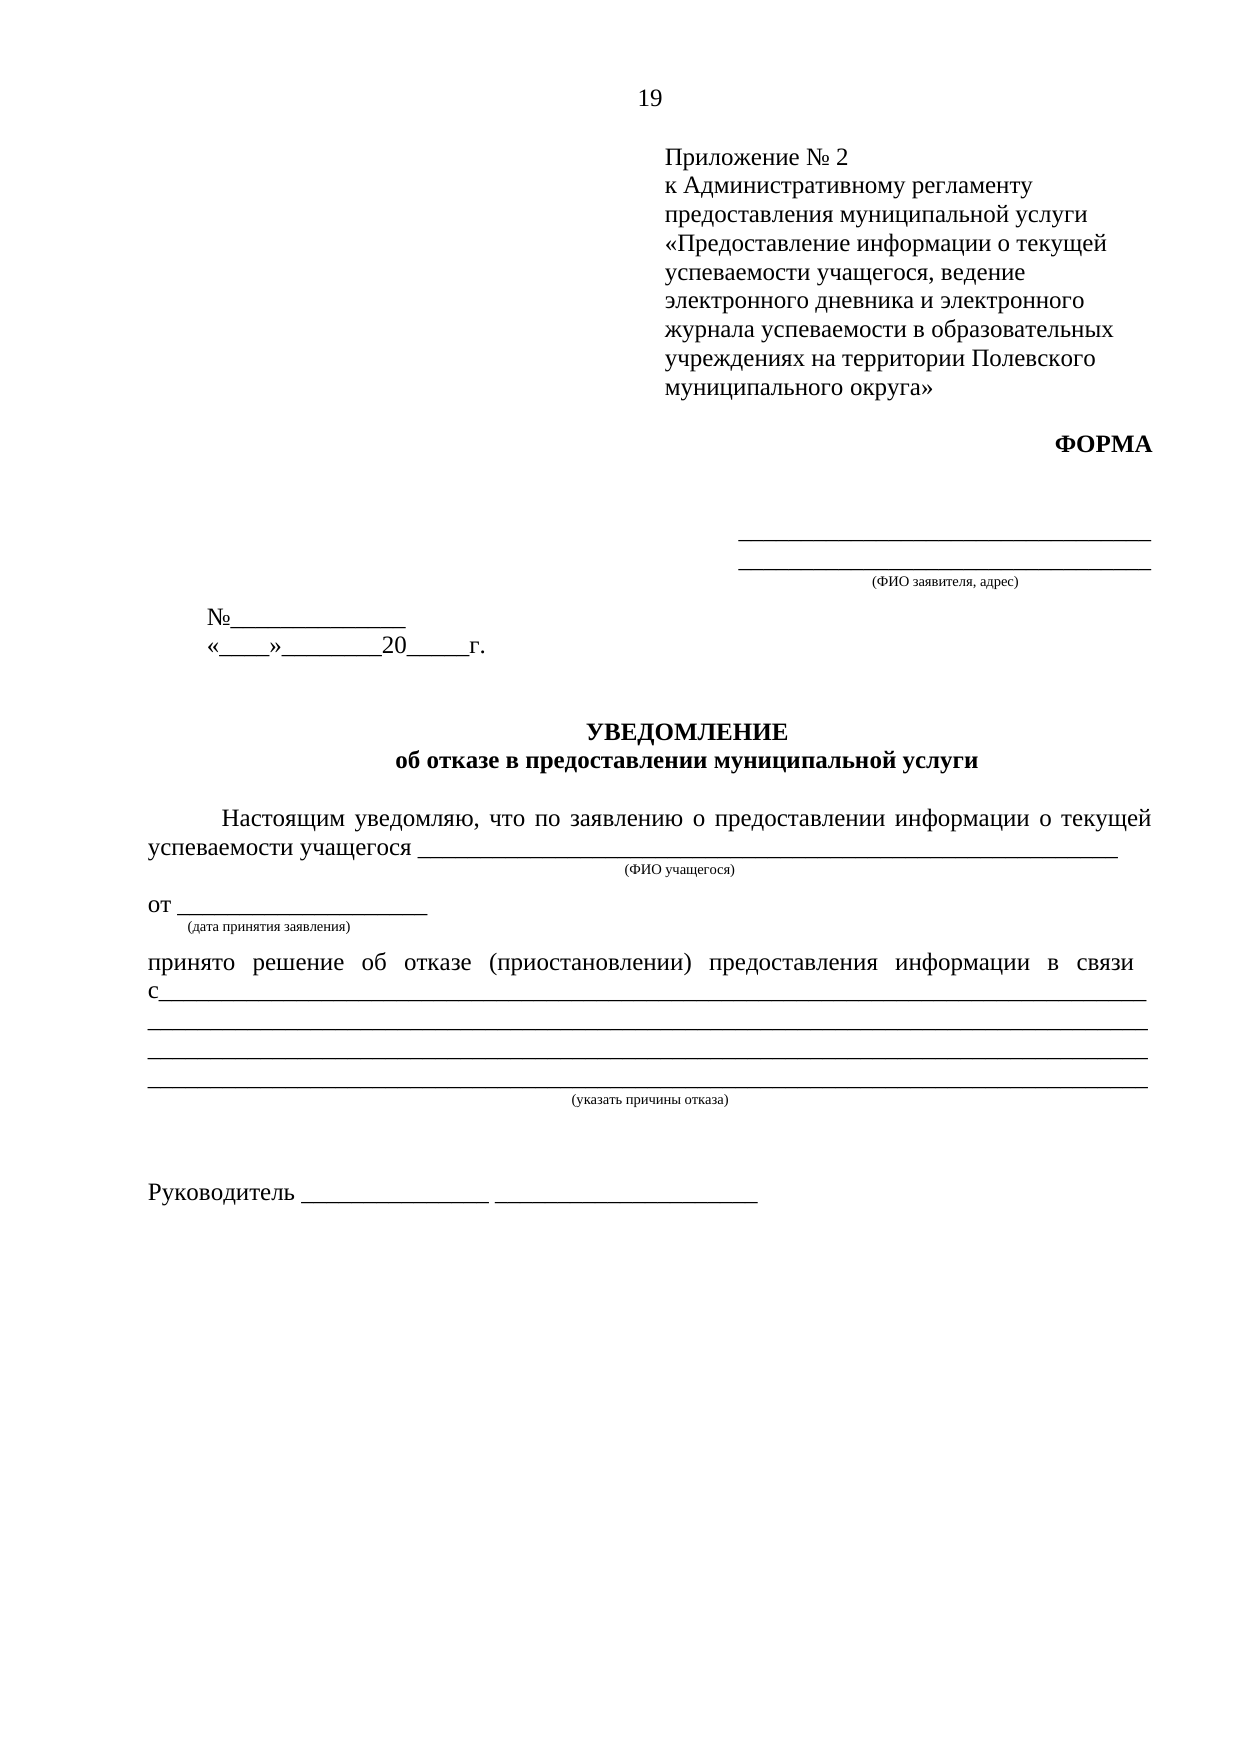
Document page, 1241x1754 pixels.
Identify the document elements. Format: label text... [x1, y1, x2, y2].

text (дата принятия заявления) [148, 918, 1152, 947]
text __________________________________________________________________ [738, 516, 1152, 573]
text Руководитель _______________ _____________________ [148, 1177, 1152, 1206]
text Приложение № 2 [664, 142, 1152, 171]
text успеваемости учащегося, ведение электронного дневника и электронного журнала успеваемости в образовательных учреждениях на территории Полевского муниципального округа» [664, 257, 1152, 401]
text к Административному регламенту [664, 171, 1152, 199]
text ________________________________________________________________________________________________________________________________________________________________________________________________________________________________________________ [148, 1004, 1152, 1091]
text (ФИО заявителя, адрес) [738, 573, 1152, 602]
text №______________ [148, 602, 1152, 631]
text принято решение об отказе (приостановлении) предоставления информации в связи с_______________________________________________________________________________ [148, 947, 1152, 1004]
text УВЕДОМЛЕНИЕ [148, 717, 1152, 746]
text «____»________20_____г. [148, 631, 1152, 659]
text от ____________________ [148, 889, 1152, 918]
text об отказе в предоставлении муниципальной услуги [148, 746, 1152, 774]
text ФОРМА [664, 429, 1152, 458]
text предоставления муниципальной услуги [664, 199, 1152, 228]
text Настоящим уведомляю, что по заявлению о предоставлении информации о текущей успеваемости учащегося ________________________________________________________ [148, 803, 1152, 861]
text «Предоставление информации о текущей [664, 228, 1152, 257]
text (указать причины отказа) [148, 1091, 1152, 1119]
text (ФИО учащегося) [148, 861, 1152, 889]
